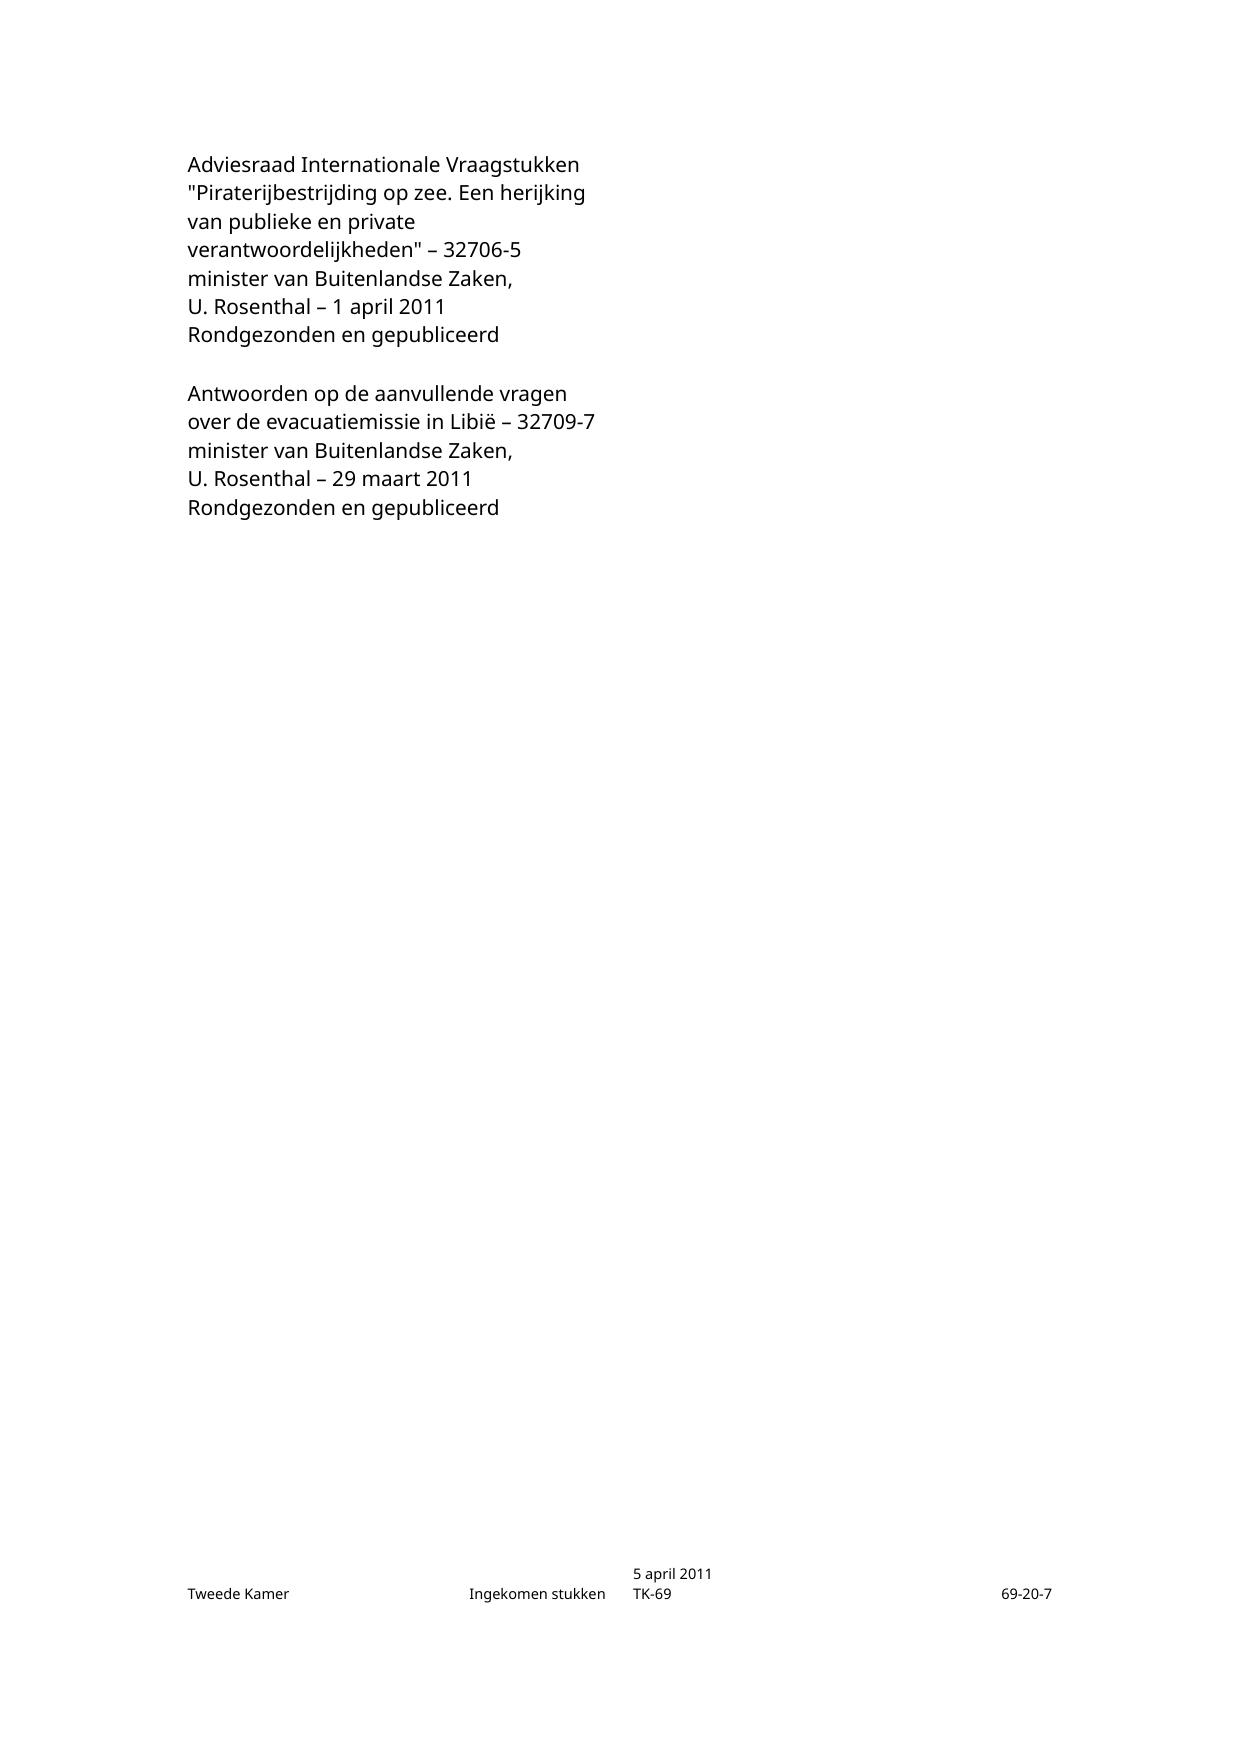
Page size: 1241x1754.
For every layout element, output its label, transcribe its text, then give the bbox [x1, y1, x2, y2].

text minister van Buitenlandse Zaken, U. Rosenthal – 29 maart 2011 [187, 436, 605, 493]
text Antwoorden op de aanvullende vragen over de evacuatiemissie in Libië – 32709-7 [187, 379, 605, 436]
text Rondgezonden en gepubliceerd [187, 493, 605, 521]
text Adviesraad Internationale Vraagstukken "Piraterijbestrijding op zee. Een herijking van publieke en private verantwoordelijkheden" – 32706-5 [187, 150, 605, 264]
text minister van Buitenlandse Zaken, U. Rosenthal – 1 april 2011 [187, 264, 605, 321]
text Rondgezonden en gepubliceerd [187, 321, 605, 349]
